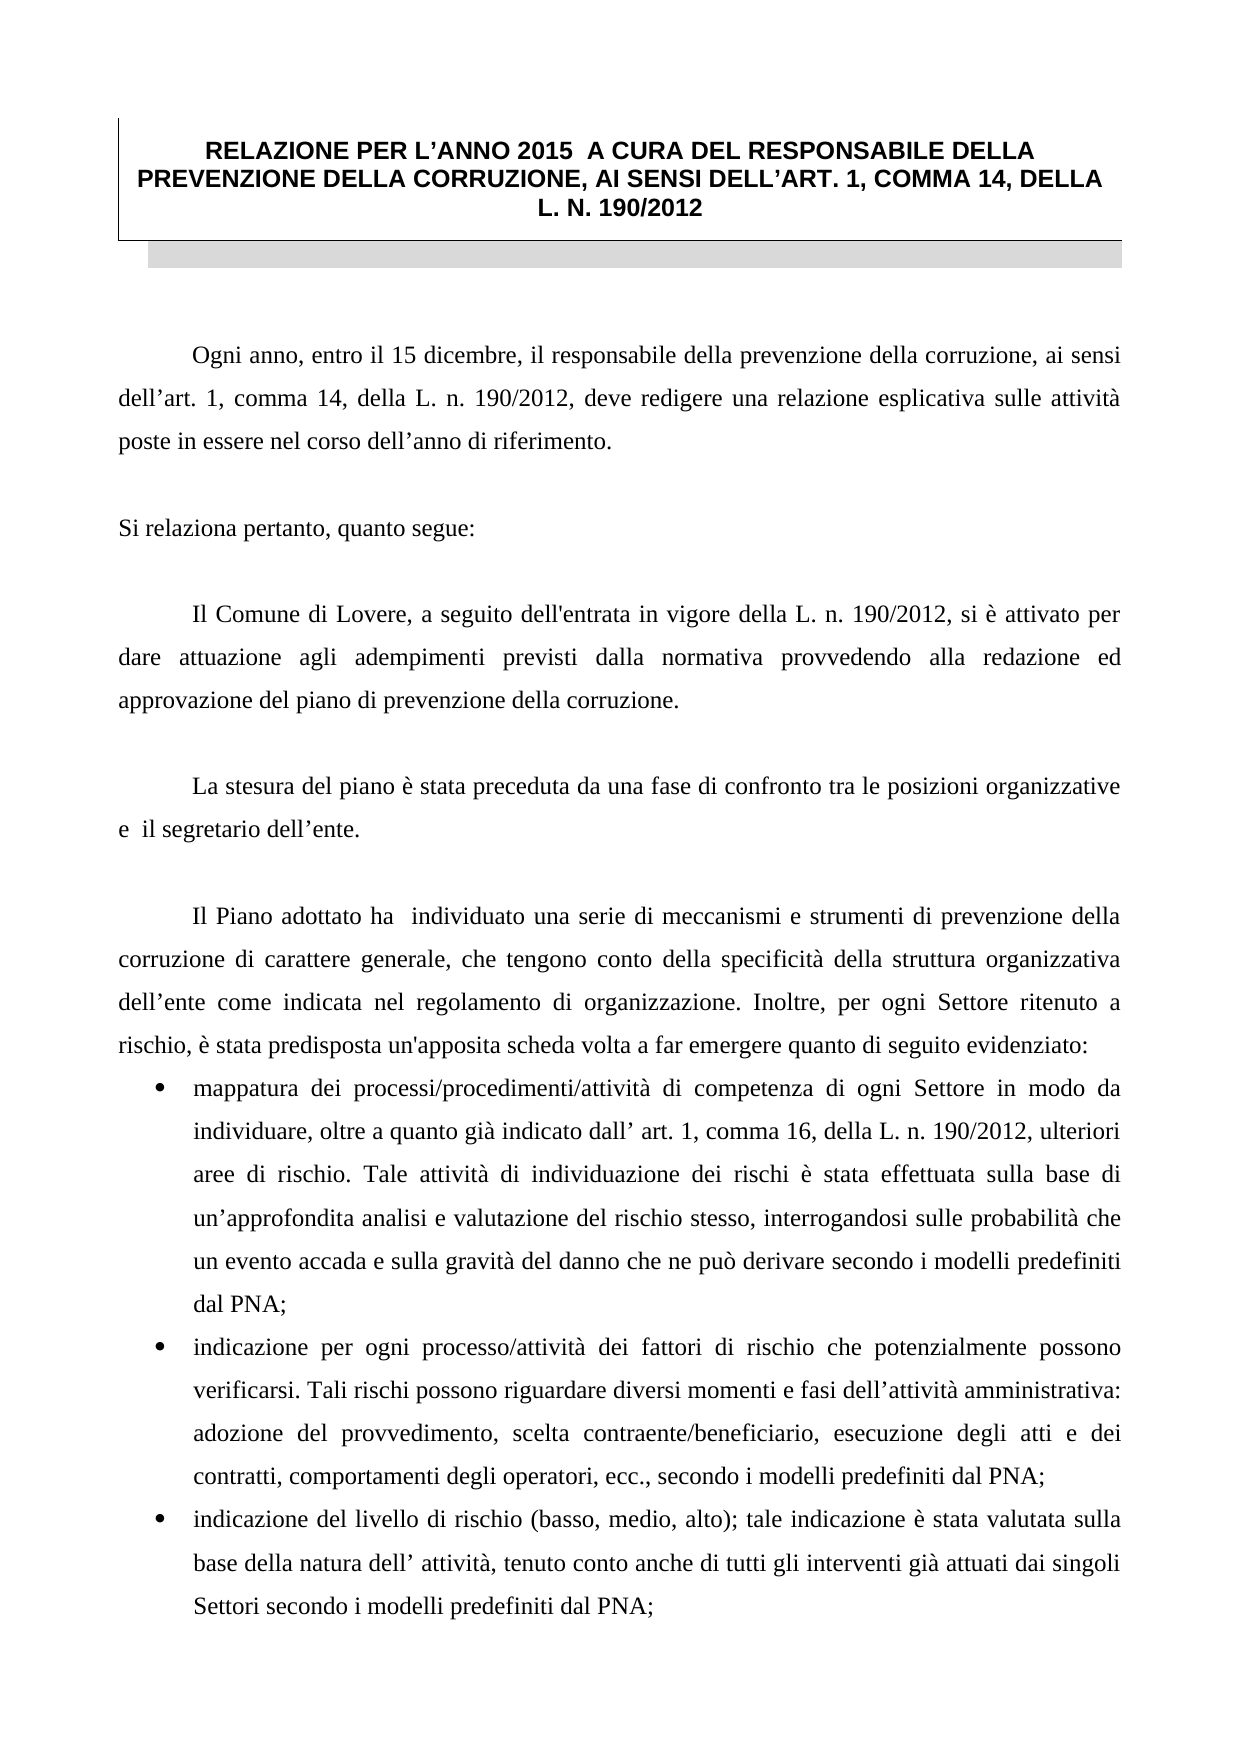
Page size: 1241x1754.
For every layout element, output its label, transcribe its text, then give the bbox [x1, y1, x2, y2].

text Il Piano adottato ha individuato una serie di meccanismi e strumenti di prevenzione della corruzione di carattere generale, che tengono conto della specificità della struttura organizzativa dell’ente come indicata nel regolamento di organizzazione. Inoltre, per ogni Settore ritenuto a rischio, è stata predisposta un'apposita scheda volta a far emergere quanto di seguito evidenziato: [118, 901, 1122, 1059]
text Ogni anno, entro il 15 dicembre, il responsabile della prevenzione della corruzione, ai sensi dell’art. 1, comma 14, della L. n. 190/2012, deve redigere una relazione esplicativa sulle attività poste in essere nel corso dell’anno di riferimento. [118, 340, 1122, 455]
text Si relaziona pertanto, quanto segue: [118, 513, 1122, 541]
text Il Comune di Lovere, a seguito dell'entrata in vigore della L. n. 190/2012, si è attivato per dare attuazione agli adempimenti previsti dalla normativa provvedendo alla redazione ed approvazione del piano di prevenzione della corruzione. [118, 599, 1122, 714]
list mappatura dei processi/procedimenti/attività di competenza di ogni Settore in modo da individuare, oltre a quanto già indicato dall’ art. 1, comma 16, della L. n. 190/2012, ulteriori aree di rischio. Tale attività di individuazione dei rischi è stata effettuata sulla base di un’approfondita analisi e valutazione del rischio stesso, interrogandosi sulle probabilità che un evento accada e sulla gravità del danno che ne può derivare secondo i modelli predefiniti dal PNA; [156, 1073, 1122, 1318]
table_header RELAZIONE PER L’ANNO 2015 A CURA DEL RESPONSABILE DELLA PREVENZIONE DELLA CORRUZIONE, AI SENSI DELL’ART. 1, COMMA 14, DELLA L. N. 190/2012 [119, 118, 1122, 239]
table_cell [118, 241, 148, 268]
list indicazione per ogni processo/attività dei fattori di rischio che potenzialmente possono verificarsi. Tali rischi possono riguardare diversi momenti e fasi dell’attività amministrativa: adozione del provvedimento, scelta contraente/beneficiario, esecuzione degli atti e dei contratti, comportamenti degli operatori, ecc., secondo i modelli predefiniti dal PNA; [156, 1332, 1122, 1490]
list indicazione del livello di rischio (basso, medio, alto); tale indicazione è stata valutata sulla base della natura dell’ attività, tenuto conto anche di tutti gli interventi già attuati dai singoli Settori secondo i modelli predefiniti dal PNA; [156, 1504, 1122, 1619]
text La stesura del piano è stata preceduta da una fase di confronto tra le posizioni organizzative e il segretario dell’ente. [118, 771, 1122, 843]
table_cell [148, 241, 1122, 268]
